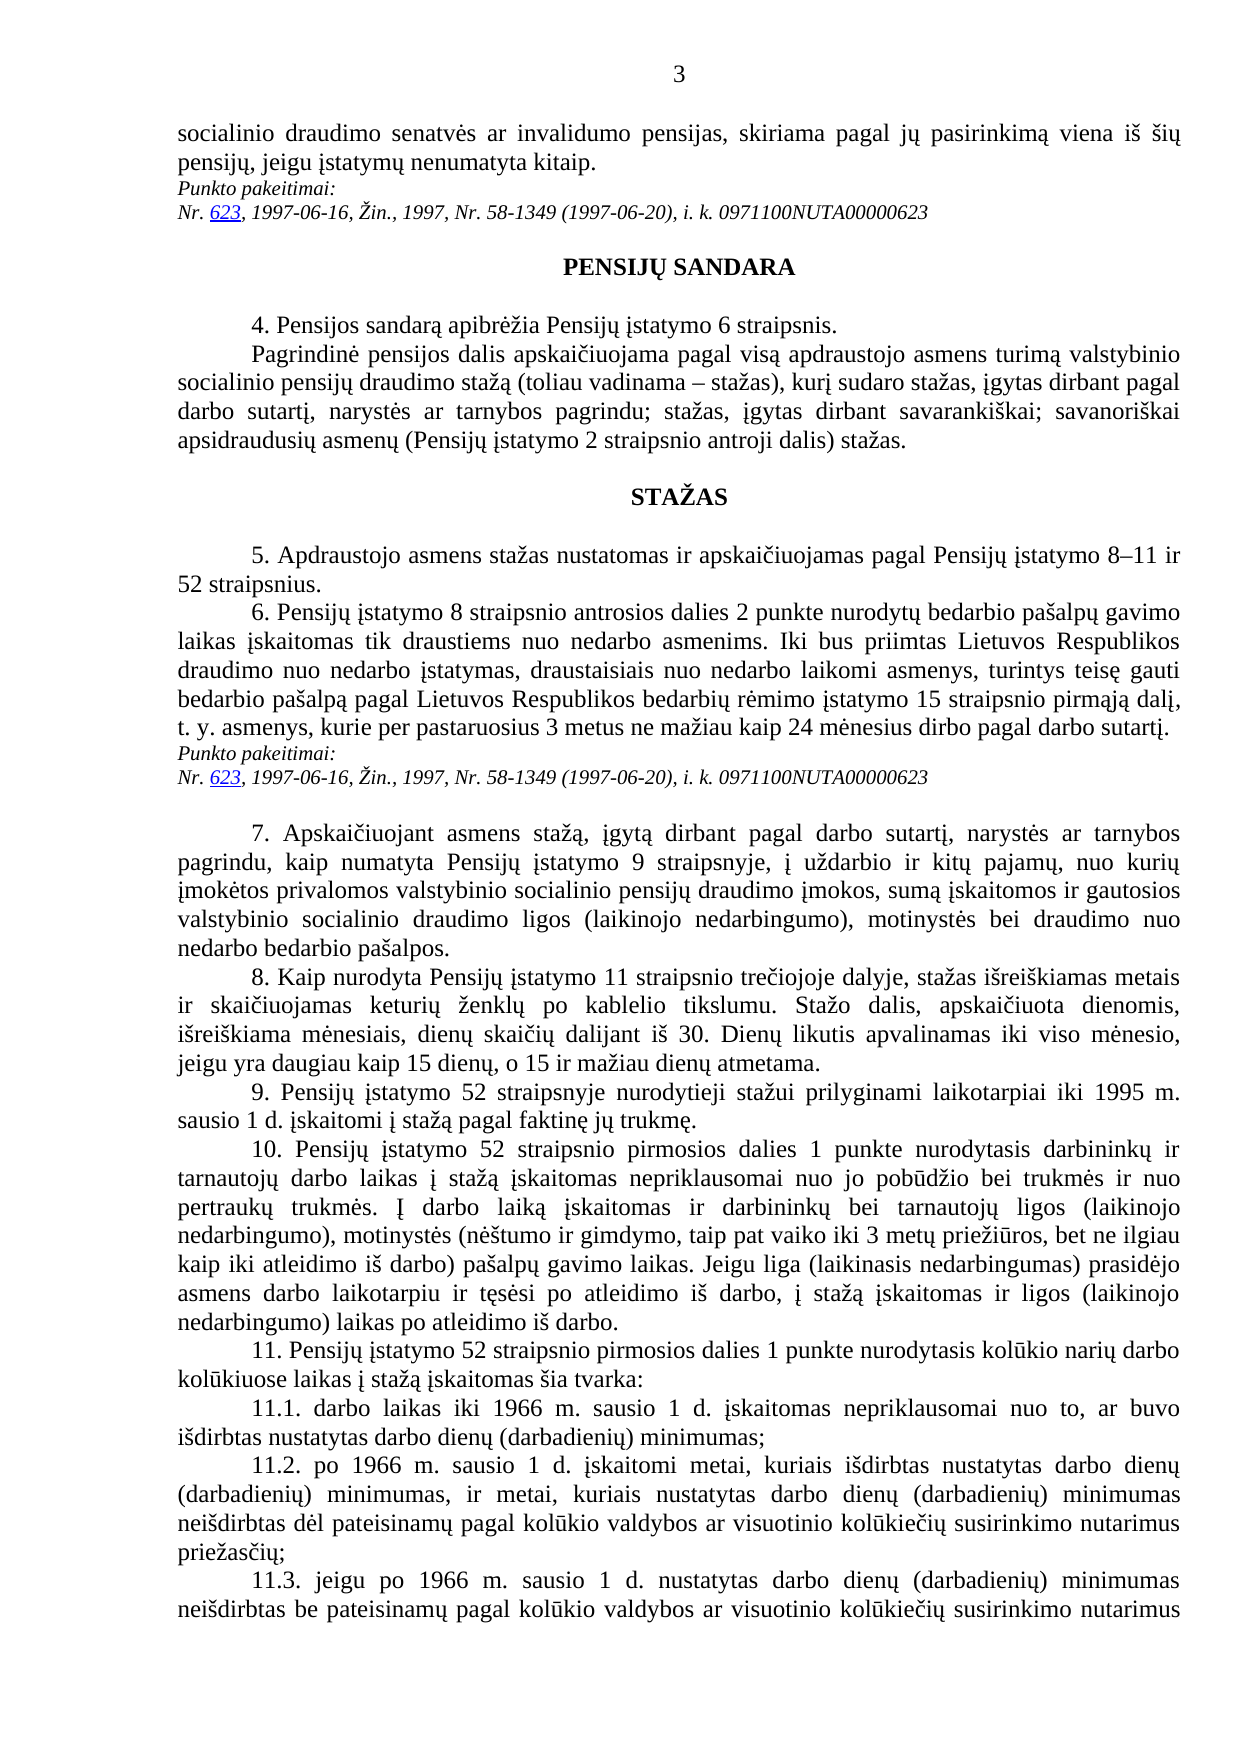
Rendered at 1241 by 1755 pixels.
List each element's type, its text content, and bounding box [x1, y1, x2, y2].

text 5. Apdraustojo asmens stažas nustatomas ir apskaičiuojamas pagal Pensijų įstatymo 8–11 ir 52 straipsnius. [177, 540, 1181, 597]
text 11.1. darbo laikas iki 1966 m. sausio 1 d. įskaitomas nepriklausomai nuo to, ar buvo išdirbtas nustatytas darbo dienų (darbadienių) minimumas; [177, 1393, 1181, 1451]
text 11. Pensijų įstatymo 52 straipsnio pirmosios dalies 1 punkte nurodytasis kolūkio narių darbo kolūkiuose laikas į stažą įskaitomas šia tvarka: [177, 1336, 1181, 1393]
text Punkto pakeitimai: [177, 176, 1181, 200]
text socialinio draudimo senatvės ar invalidumo pensijas, skiriama pagal jų pasirinkimą viena iš šių pensijų, jeigu įstatymų nenumatyta kitaip. [177, 118, 1181, 176]
text STAŽAS [177, 482, 1181, 511]
text PENSIJŲ SANDARA [177, 252, 1181, 281]
text 11.2. po 1966 m. sausio 1 d. įskaitomi metai, kuriais išdirbtas nustatytas darbo dienų (darbadienių) minimumas, ir metai, kuriais nustatytas darbo dienų (darbadienių) minimumas neišdirbtas dėl pateisinamų pagal kolūkio valdybos ar visuotinio kolūkiečių susirinkimo nutarimus priežasčių; [177, 1451, 1181, 1566]
text Nr. 623, 1997-06-16, Žin., 1997, Nr. 58-1349 (1997-06-20), i. k. 0971100NUTA00000623 [177, 765, 1181, 789]
text 9. Pensijų įstatymo 52 straipsnyje nurodytieji stažui prilyginami laikotarpiai iki 1995 m. sausio 1 d. įskaitomi į stažą pagal faktinę jų trukmę. [177, 1077, 1181, 1134]
text 8. Kaip nurodyta Pensijų įstatymo 11 straipsnio trečiojoje dalyje, stažas išreiškiamas metais ir skaičiuojamas keturių ženklų po kablelio tikslumu. Stažo dalis, apskaičiuota dienomis, išreiškiama mėnesiais, dienų skaičių dalijant iš 30. Dienų likutis apvalinamas iki viso mėnesio, jeigu yra daugiau kaip 15 dienų, o 15 ir mažiau dienų atmetama. [177, 962, 1181, 1077]
text Punkto pakeitimai: [177, 741, 1181, 765]
text Pagrindinė pensijos dalis apskaičiuojama pagal visą apdraustojo asmens turimą valstybinio socialinio pensijų draudimo stažą (toliau vadinama – stažas), kurį sudaro stažas, įgytas dirbant pagal darbo sutartį, narystės ar tarnybos pagrindu; stažas, įgytas dirbant savarankiškai; savanoriškai apsidraudusių asmenų (Pensijų įstatymo 2 straipsnio antroji dalis) stažas. [177, 339, 1181, 454]
text 6. Pensijų įstatymo 8 straipsnio antrosios dalies 2 punkte nurodytų bedarbio pašalpų gavimo laikas įskaitomas tik draustiems nuo nedarbo asmenims. Iki bus priimtas Lietuvos Respublikos draudimo nuo nedarbo įstatymas, draustaisiais nuo nedarbo laikomi asmenys, turintys teisę gauti bedarbio pašalpą pagal Lietuvos Respublikos bedarbių rėmimo įstatymo 15 straipsnio pirmąją dalį, t. y. asmenys, kurie per pastaruosius 3 metus ne mažiau kaip 24 mėnesius dirbo pagal darbo sutartį. [177, 597, 1181, 741]
text 10. Pensijų įstatymo 52 straipsnio pirmosios dalies 1 punkte nurodytasis darbininkų ir tarnautojų darbo laikas į stažą įskaitomas nepriklausomai nuo jo pobūdžio bei trukmės ir nuo pertraukų trukmės. Į darbo laiką įskaitomas ir darbininkų bei tarnautojų ligos (laikinojo nedarbingumo), motinystės (nėštumo ir gimdymo, taip pat vaiko iki 3 metų priežiūros, bet ne ilgiau kaip iki atleidimo iš darbo) pašalpų gavimo laikas. Jeigu liga (laikinasis nedarbingumas) prasidėjo asmens darbo laikotarpiu ir tęsėsi po atleidimo iš darbo, į stažą įskaitomas ir ligos (laikinojo nedarbingumo) laikas po atleidimo iš darbo. [177, 1134, 1181, 1336]
text 4. Pensijos sandarą apibrėžia Pensijų įstatymo 6 straipsnis. [177, 310, 1181, 339]
text Nr. 623, 1997-06-16, Žin., 1997, Nr. 58-1349 (1997-06-20), i. k. 0971100NUTA00000623 [177, 200, 1181, 224]
text 11.3. jeigu po 1966 m. sausio 1 d. nustatytas darbo dienų (darbadienių) minimumas neišdirbtas be pateisinamų pagal kolūkio valdybos ar visuotinio kolūkiečių susirinkimo nutarimus [177, 1566, 1181, 1623]
text 7. Apskaičiuojant asmens stažą, įgytą dirbant pagal darbo sutartį, narystės ar tarnybos pagrindu, kaip numatyta Pensijų įstatymo 9 straipsnyje, į uždarbio ir kitų pajamų, nuo kurių įmokėtos privalomos valstybinio socialinio pensijų draudimo įmokos, sumą įskaitomos ir gautosios valstybinio socialinio draudimo ligos (laikinojo nedarbingumo), motinystės bei draudimo nuo nedarbo bedarbio pašalpos. [177, 818, 1181, 962]
